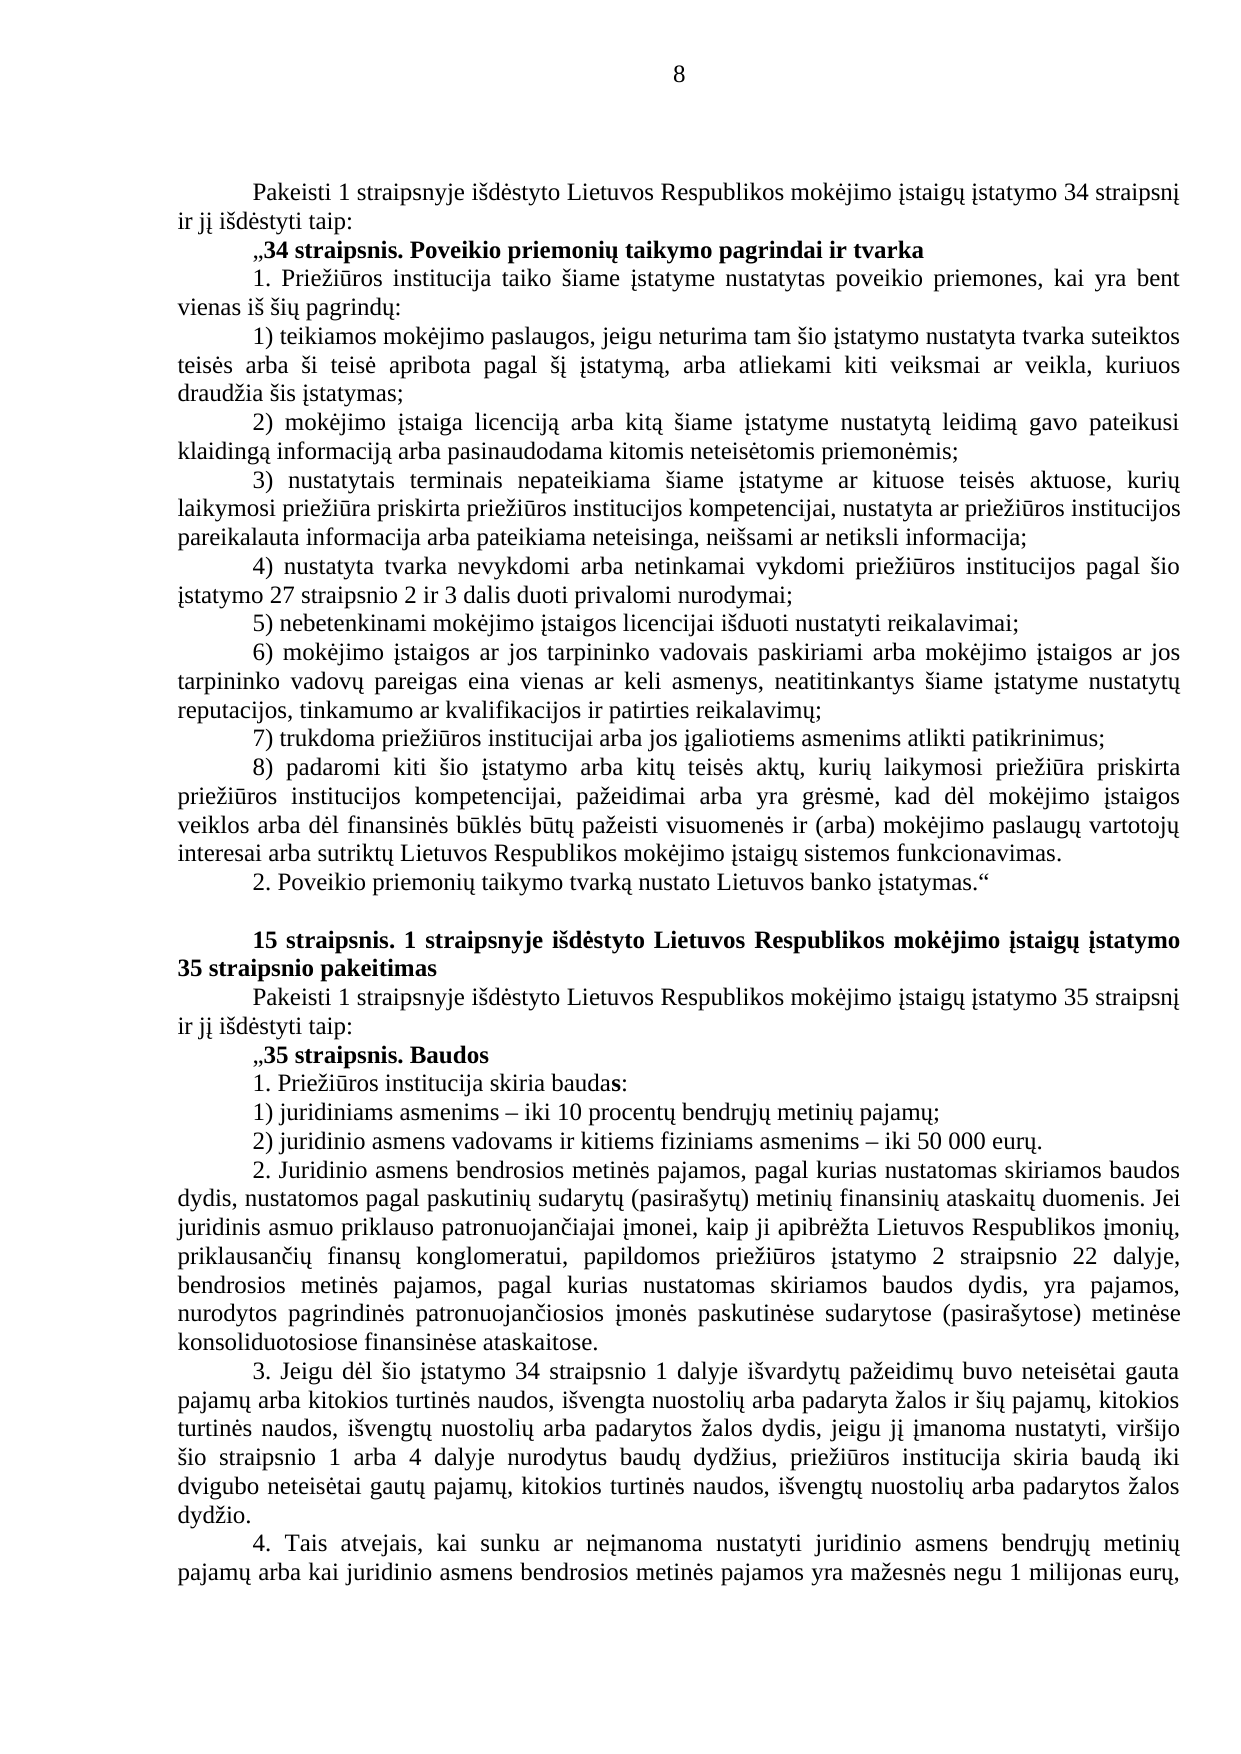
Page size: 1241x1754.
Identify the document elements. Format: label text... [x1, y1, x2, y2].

text 1) teikiamos mokėjimo paslaugos, jeigu neturima tam šio įstatymo nustatyta tvarka suteiktos teisės arba ši teisė apribota pagal šį įstatymą, arba atliekami kiti veiksmai ar veikla, kuriuos draudžia šis įstatymas; [177, 321, 1181, 407]
text „34 straipsnis. Poveikio priemonių taikymo pagrindai ir tvarka [177, 235, 1181, 263]
text 5) nebetenkinami mokėjimo įstaigos licencijai išduoti nustatyti reikalavimai; [177, 608, 1181, 637]
text 1. Priežiūros institucija taiko šiame įstatyme nustatytas poveikio priemones, kai yra bent vienas iš šių pagrindų: [177, 263, 1181, 321]
text 8) padaromi kiti šio įstatymo arba kitų teisės aktų, kurių laikymosi priežiūra priskirta priežiūros institucijos kompetencijai, pažeidimai arba yra grėsmė, kad dėl mokėjimo įstaigos veiklos arba dėl finansinės būklės būtų pažeisti visuomenės ir (arba) mokėjimo paslaugų vartotojų interesai arba sutriktų Lietuvos Respublikos mokėjimo įstaigų sistemos funkcionavimas. [177, 752, 1181, 867]
text 7) trukdoma priežiūros institucijai arba jos įgaliotiems asmenims atlikti patikrinimus; [177, 723, 1181, 752]
text 6) mokėjimo įstaigos ar jos tarpininko vadovais paskiriami arba mokėjimo įstaigos ar jos tarpininko vadovų pareigas eina vienas ar keli asmenys, neatitinkantys šiame įstatyme nustatytų reputacijos, tinkamumo ar kvalifikacijos ir patirties reikalavimų; [177, 637, 1181, 723]
text Pakeisti 1 straipsnyje išdėstyto Lietuvos Respublikos mokėjimo įstaigų įstatymo 34 straipsnį ir jį išdėstyti taip: [177, 177, 1181, 235]
text 3. Jeigu dėl šio įstatymo 34 straipsnio 1 dalyje išvardytų pažeidimų buvo neteisėtai gauta pajamų arba kitokios turtinės naudos, išvengta nuostolių arba padaryta žalos ir šių pajamų, kitokios turtinės naudos, išvengtų nuostolių arba padarytos žalos dydis, jeigu jį įmanoma nustatyti, viršijo šio straipsnio 1 arba 4 dalyje nurodytus baudų dydžius, priežiūros institucija skiria baudą iki dvigubo neteisėtai gautų pajamų, kitokios turtinės naudos, išvengtų nuostolių arba padarytos žalos dydžio. [177, 1356, 1181, 1528]
text 1) juridiniams asmenims – iki 10 procentų bendrųjų metinių pajamų; [177, 1097, 1181, 1126]
text 4. Tais atvejais, kai sunku ar neįmanoma nustatyti juridinio asmens bendrųjų metinių pajamų arba kai juridinio asmens bendrosios metinės pajamos yra mažesnės negu 1 milijonas eurų, [177, 1528, 1181, 1586]
text 2) juridinio asmens vadovams ir kitiems fiziniams asmenims – iki 50 000 eurų. [177, 1126, 1181, 1155]
text 2. Poveikio priemonių taikymo tvarką nustato Lietuvos banko įstatymas.“ [177, 867, 1181, 896]
text 3) nustatytais terminais nepateikiama šiame įstatyme ar kituose teisės aktuose, kurių laikymosi priežiūra priskirta priežiūros institucijos kompetencijai, nustatyta ar priežiūros institucijos pareikalauta informacija arba pateikiama neteisinga, neišsami ar netiksli informacija; [177, 465, 1181, 551]
text Pakeisti 1 straipsnyje išdėstyto Lietuvos Respublikos mokėjimo įstaigų įstatymo 35 straipsnį ir jį išdėstyti taip: [177, 982, 1181, 1040]
text 1. Priežiūros institucija skiria baudas: [177, 1068, 1181, 1097]
text 2. Juridinio asmens bendrosios metinės pajamos, pagal kurias nustatomas skiriamos baudos dydis, nustatomos pagal paskutinių sudarytų (pasirašytų) metinių finansinių ataskaitų duomenis. Jei juridinis asmuo priklauso patronuojančiajai įmonei, kaip ji apibrėžta Lietuvos Respublikos įmonių, priklausančių finansų konglomeratui, papildomos priežiūros įstatymo 2 straipsnio 22 dalyje, bendrosios metinės pajamos, pagal kurias nustatomas skiriamos baudos dydis, yra pajamos, nurodytos pagrindinės patronuojančiosios įmonės paskutinėse sudarytose (pasirašytose) metinėse konsoliduotosiose finansinėse ataskaitose. [177, 1155, 1181, 1356]
text 2) mokėjimo įstaiga licenciją arba kitą šiame įstatyme nustatytą leidimą gavo pateikusi klaidingą informaciją arba pasinaudodama kitomis neteisėtomis priemonėmis; [177, 407, 1181, 465]
text 15 straipsnis. 1 straipsnyje išdėstyto Lietuvos Respublikos mokėjimo įstaigų įstatymo 35 straipsnio pakeitimas [177, 925, 1181, 982]
text „35 straipsnis. Baudos [177, 1040, 1181, 1068]
text 4) nustatyta tvarka nevykdomi arba netinkamai vykdomi priežiūros institucijos pagal šio įstatymo 27 straipsnio 2 ir 3 dalis duoti privalomi nurodymai; [177, 551, 1181, 608]
